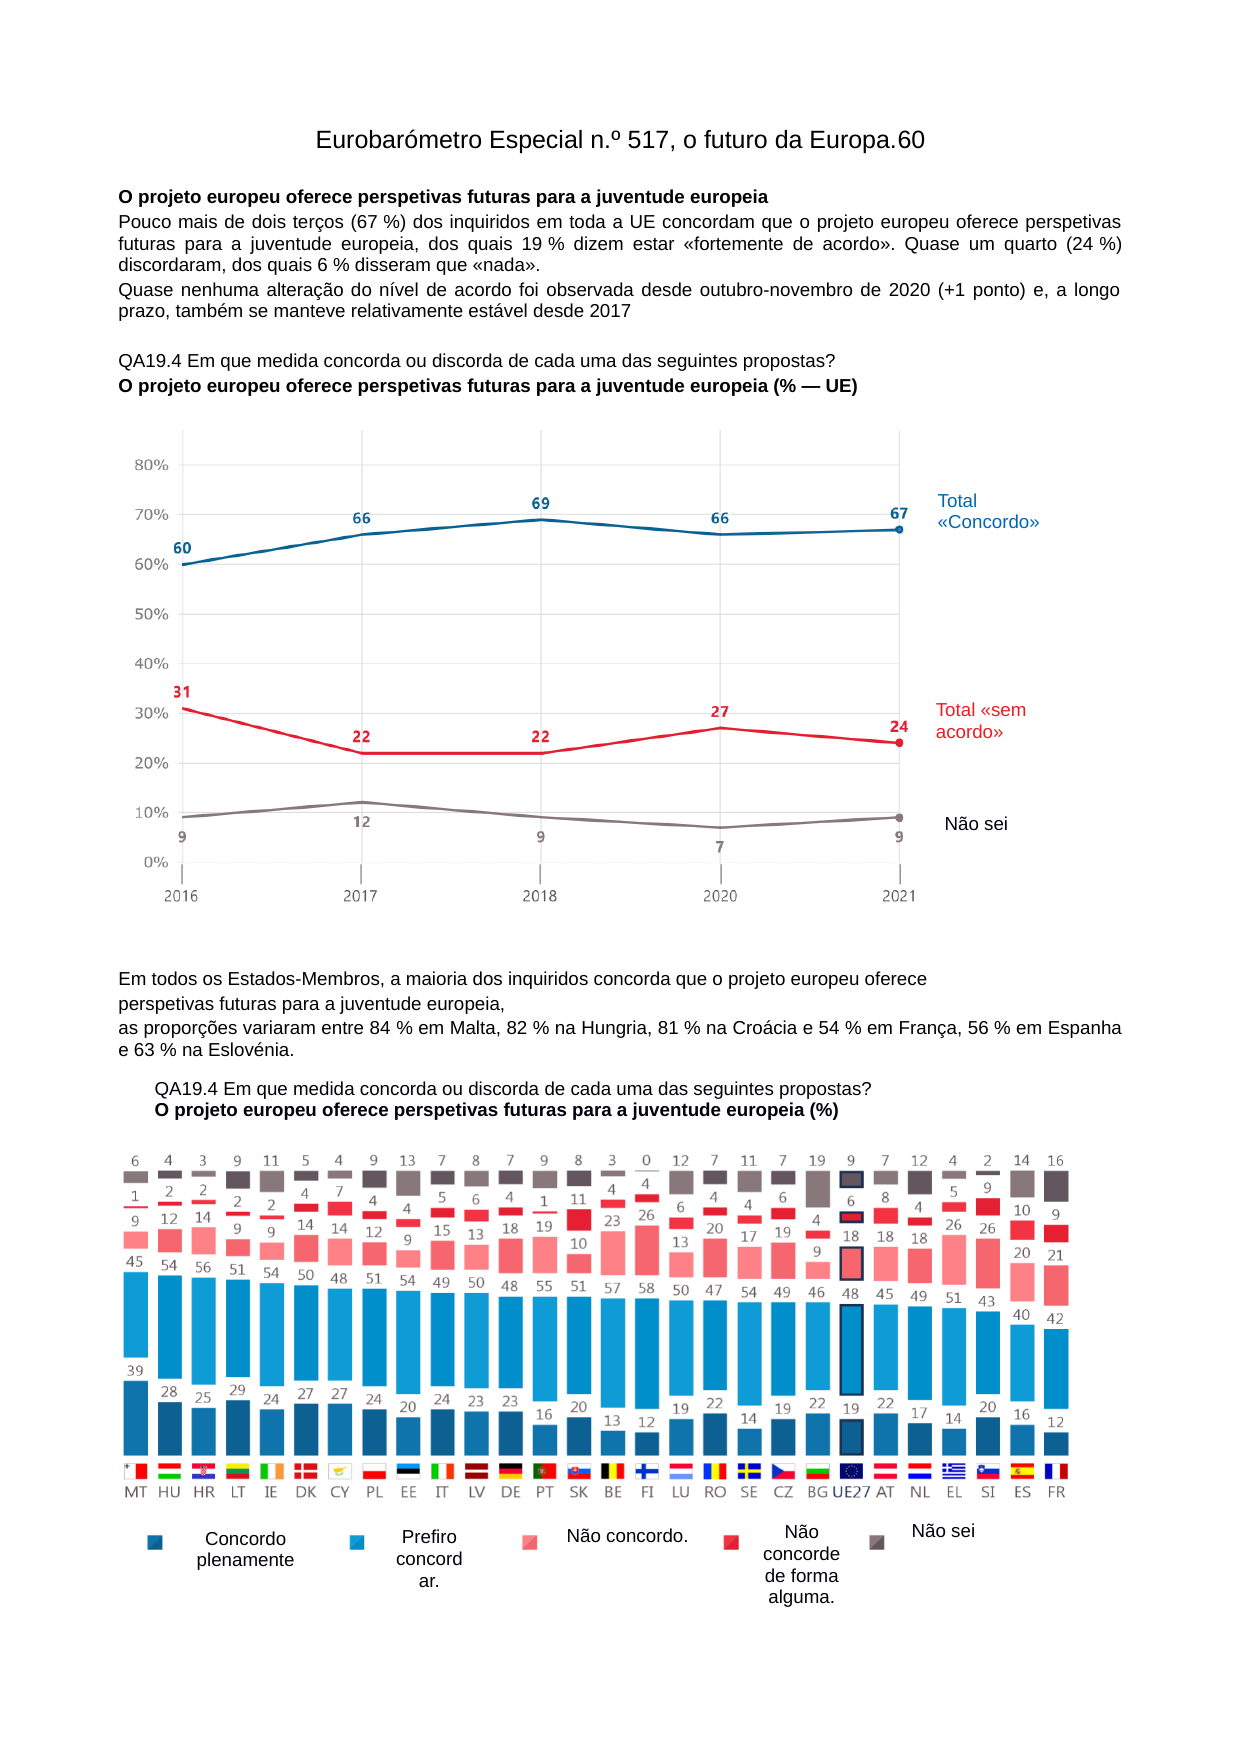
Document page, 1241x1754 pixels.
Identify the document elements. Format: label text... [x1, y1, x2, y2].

text O projeto europeu oferece perspetivas futuras para a juventude europeia (% — UE) [118, 375, 1122, 396]
picture [118, 1149, 1084, 1501]
text O projeto europeu oferece perspetivas futuras para a juventude europeia [118, 186, 1122, 208]
picture [118, 430, 920, 915]
text perspetivas futuras para a juventude europeia, [118, 992, 1122, 1014]
picture [141, 1524, 893, 1572]
text as proporções variaram entre 84 % em Malta, 82 % na Hungria, 81 % na Croácia e 54 % em França, 56 % em Espanha e 63 % na Eslovénia. [118, 1017, 1122, 1060]
text Pouco mais de dois terços (67 %) dos inquiridos em toda a UE concordam que o projeto europeu oferece perspetivas futuras para a juventude europeia, dos quais 19 % dizem estar «fortemente de acordo». Quase um quarto (24 %) discordaram, dos quais 6 % disseram que «nada». [118, 211, 1122, 276]
text Em todos os Estados-Membros, a maioria dos inquiridos concorda que o projeto europeu oferece [118, 967, 1122, 989]
text QA19.4 Em que medida concorda ou discorda de cada uma das seguintes propostas? [118, 350, 1122, 371]
text Quase nenhuma alteração do nível de acordo foi observada desde outubro-novembro de 2020 (+1 ponto) e, a longo prazo, também se manteve relativamente estável desde 2017 [118, 279, 1122, 322]
